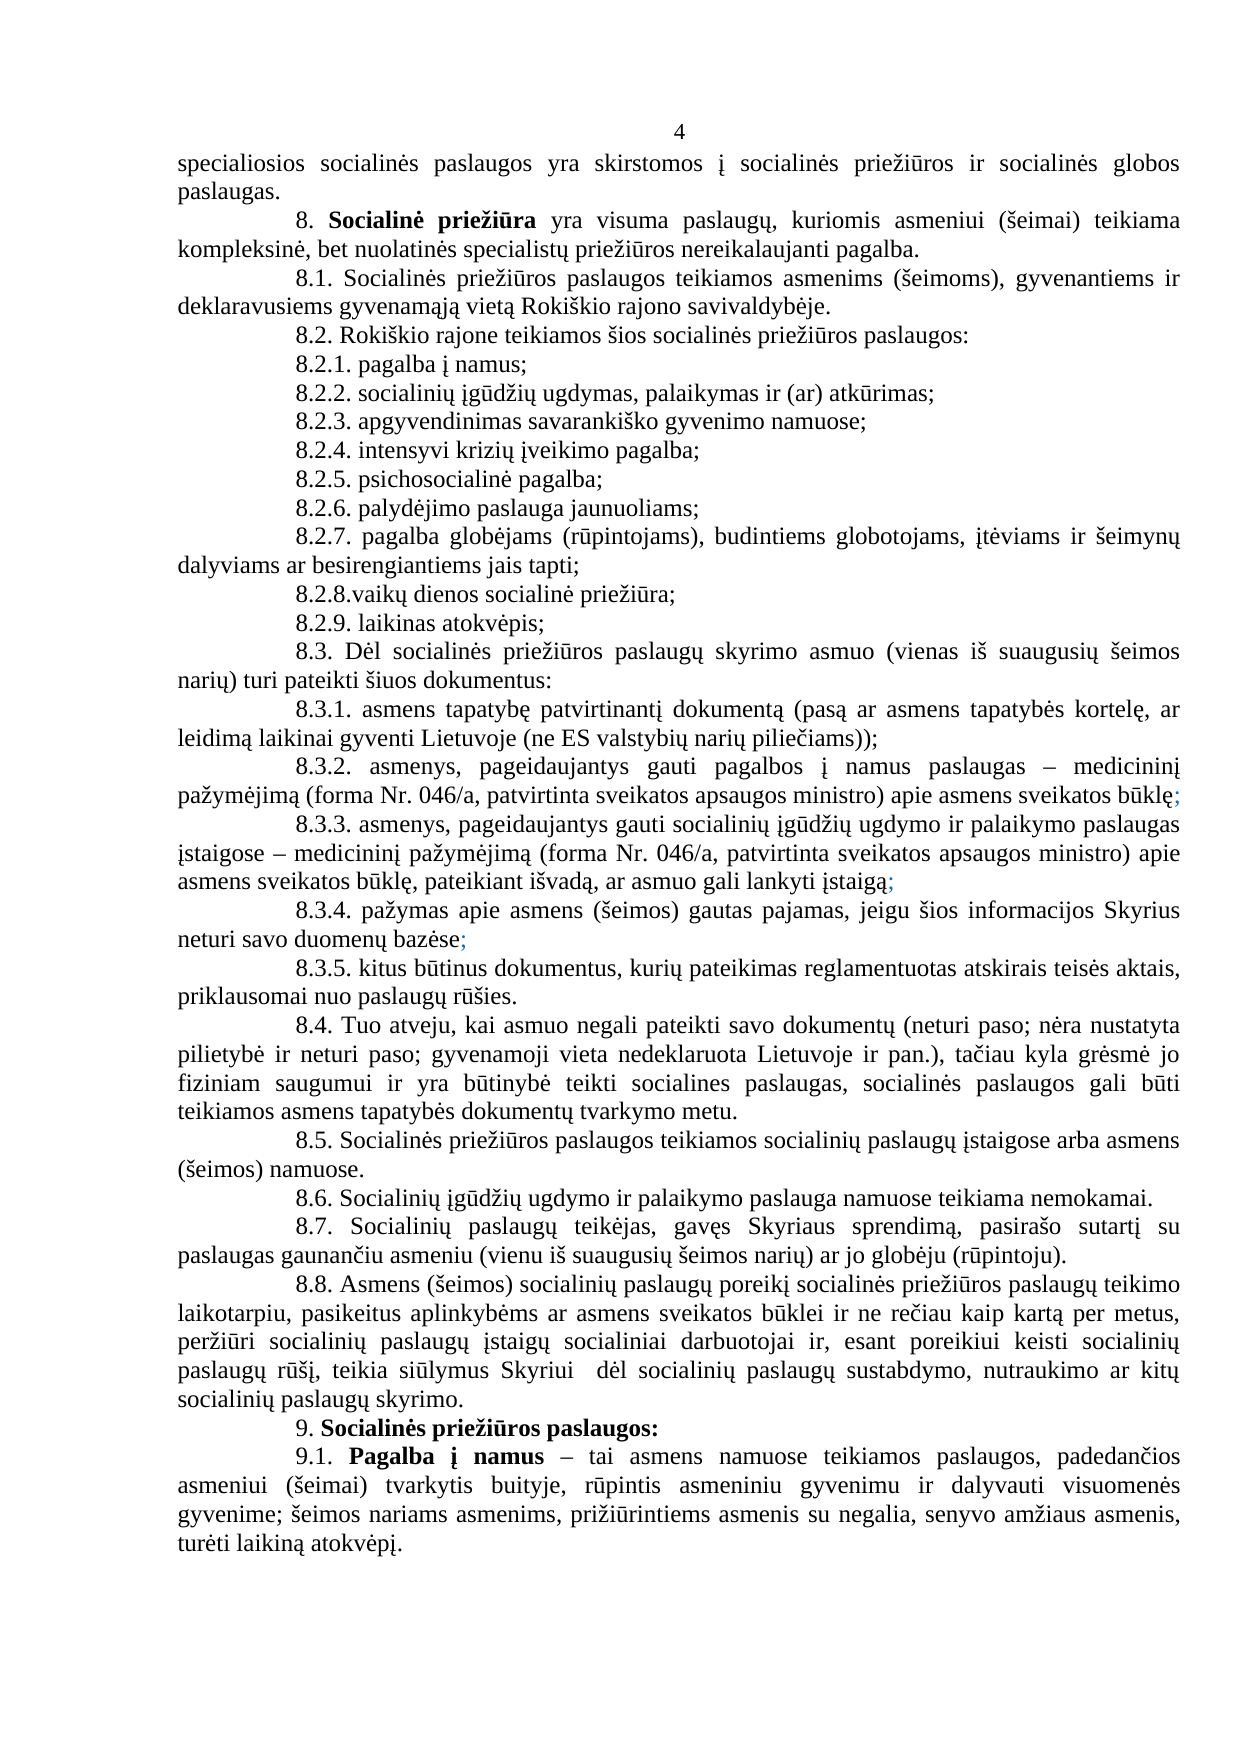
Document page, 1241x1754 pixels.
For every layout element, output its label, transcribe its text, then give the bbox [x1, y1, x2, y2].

text specialiosios socialinės paslaugos yra skirstomos į socialinės priežiūros ir socialinės globos paslaugas. [177, 148, 1181, 205]
text 9.1. Pagalba į namus – tai asmens namuose teikiamos paslaugos, padedančios asmeniui (šeimai) tvarkytis buityje, rūpintis asmeniniu gyvenimu ir dalyvauti visuomenės gyvenime; šeimos nariams asmenims, prižiūrintiems asmenis su negalia, senyvo amžiaus asmenis, turėti laikiną atokvėpį. [177, 1441, 1181, 1556]
text 8.3.5. kitus būtinus dokumentus, kurių pateikimas reglamentuotas atskirais teisės aktais, priklausomai nuo paslaugų rūšies. [177, 953, 1181, 1010]
text 8.6. Socialinių įgūdžių ugdymo ir palaikymo paslauga namuose teikiama nemokamai. [177, 1183, 1181, 1211]
text 8.2.7. pagalba globėjams (rūpintojams), budintiems globotojams, įtėviams ir šeimynų dalyviams ar besirengiantiems jais tapti; [177, 521, 1181, 579]
text 8.8. Asmens (šeimos) socialinių paslaugų poreikį socialinės priežiūros paslaugų teikimo laikotarpiu, pasikeitus aplinkybėms ar asmens sveikatos būklei ir ne rečiau kaip kartą per metus, peržiūri socialinių paslaugų įstaigų socialiniai darbuotojai ir, esant poreikiui keisti socialinių paslaugų rūšį, teikia siūlymus Skyriui dėl socialinių paslaugų sustabdymo, nutraukimo ar kitų socialinių paslaugų skyrimo. [177, 1269, 1181, 1413]
text 8.2.4. intensyvi krizių įveikimo pagalba; [177, 435, 1181, 464]
text 8.2. Rokiškio rajone teikiamos šios socialinės priežiūros paslaugos: [177, 320, 1181, 349]
text 8.3. Dėl socialinės priežiūros paslaugų skyrimo asmuo (vienas iš suaugusių šeimos narių) turi pateikti šiuos dokumentus: [177, 636, 1181, 694]
text 8.3.2. asmenys, pageidaujantys gauti pagalbos į namus paslaugas – medicininį pažymėjimą (forma Nr. 046/a, patvirtinta sveikatos apsaugos ministro) apie asmens sveikatos būklę; [177, 751, 1181, 809]
text 8.2.3. apgyvendinimas savarankiško gyvenimo namuose; [177, 406, 1181, 435]
text 8.7. Socialinių paslaugų teikėjas, gavęs Skyriaus sprendimą, pasirašo sutartį su paslaugas gaunančiu asmeniu (vienu iš suaugusių šeimos narių) ar jo globėju (rūpintoju). [177, 1211, 1181, 1269]
text 8.1. Socialinės priežiūros paslaugos teikiamos asmenims (šeimoms), gyvenantiems ir deklaravusiems gyvenamąją vietą Rokiškio rajono savivaldybėje. [177, 263, 1181, 320]
text 8.2.5. psichosocialinė pagalba; [177, 464, 1181, 493]
text 8.3.4. pažymas apie asmens (šeimos) gautas pajamas, jeigu šios informacijos Skyrius neturi savo duomenų bazėse; [177, 895, 1181, 953]
text 8.2.1. pagalba į namus; [177, 349, 1181, 378]
text 8.2.6. palydėjimo paslauga jaunuoliams; [177, 493, 1181, 521]
text 8.2.9. laikinas atokvėpis; [177, 608, 1181, 636]
text 8.3.3. asmenys, pageidaujantys gauti socialinių įgūdžių ugdymo ir palaikymo paslaugas įstaigose – medicininį pažymėjimą (forma Nr. 046/a, patvirtinta sveikatos apsaugos ministro) apie asmens sveikatos būklę, pateikiant išvadą, ar asmuo gali lankyti įstaigą; [177, 809, 1181, 895]
text 8.2.8.vaikų dienos socialinė priežiūra; [177, 579, 1181, 608]
text 8.5. Socialinės priežiūros paslaugos teikiamos socialinių paslaugų įstaigose arba asmens (šeimos) namuose. [177, 1125, 1181, 1183]
text 8.2.2. socialinių įgūdžių ugdymas, palaikymas ir (ar) atkūrimas; [177, 378, 1181, 406]
text 8.3.1. asmens tapatybę patvirtinantį dokumentą (pasą ar asmens tapatybės kortelę, ar leidimą laikinai gyventi Lietuvoje (ne ES valstybių narių piliečiams)); [177, 694, 1181, 751]
text 8.4. Tuo atveju, kai asmuo negali pateikti savo dokumentų (neturi paso; nėra nustatyta pilietybė ir neturi paso; gyvenamoji vieta nedeklaruota Lietuvoje ir pan.), tačiau kyla grėsmė jo fiziniam saugumui ir yra būtinybė teikti socialines paslaugas, socialinės paslaugos gali būti teikiamos asmens tapatybės dokumentų tvarkymo metu. [177, 1010, 1181, 1125]
text 9. Socialinės priežiūros paslaugos: [177, 1413, 1181, 1441]
text 8. Socialinė priežiūra yra visuma paslaugų, kuriomis asmeniui (šeimai) teikiama kompleksinė, bet nuolatinės specialistų priežiūros nereikalaujanti pagalba. [177, 205, 1181, 263]
